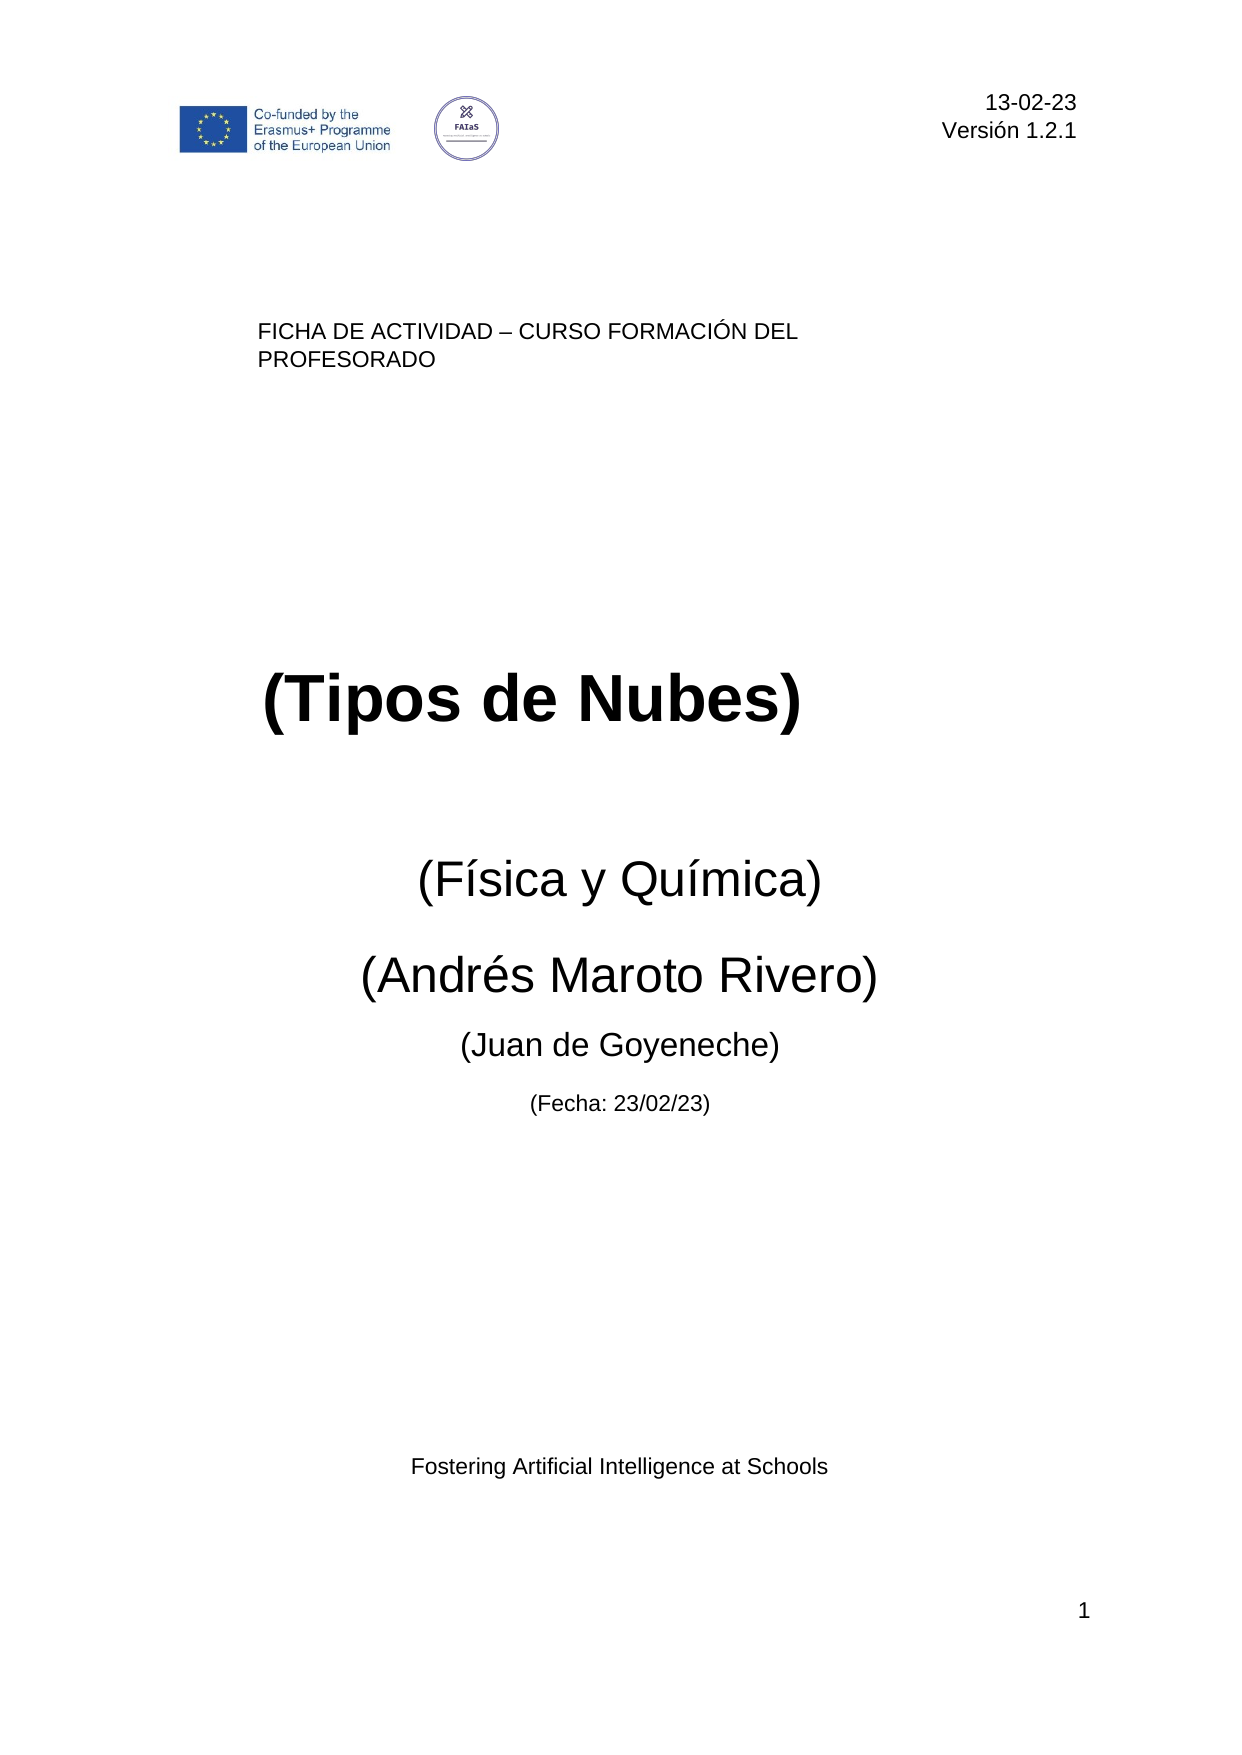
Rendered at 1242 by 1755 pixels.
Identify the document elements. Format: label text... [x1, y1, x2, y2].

text (Tipos de Nubes) [263, 659, 979, 736]
text FICHA DE ACTIVIDAD – CURSO FORMACIÓN DEL PROFESORADO [257, 318, 979, 372]
text (Andrés Maroto Rivero) [261, 945, 979, 1003]
text Fostering Artificial Intelligence at Schools [261, 1453, 978, 1479]
text (Fecha: 23/02/23) [261, 1089, 979, 1116]
text (Juan de Goyeneche) [261, 1025, 979, 1064]
text (Física y Química) [261, 849, 979, 907]
picture [168, 96, 405, 161]
picture [426, 88, 507, 169]
